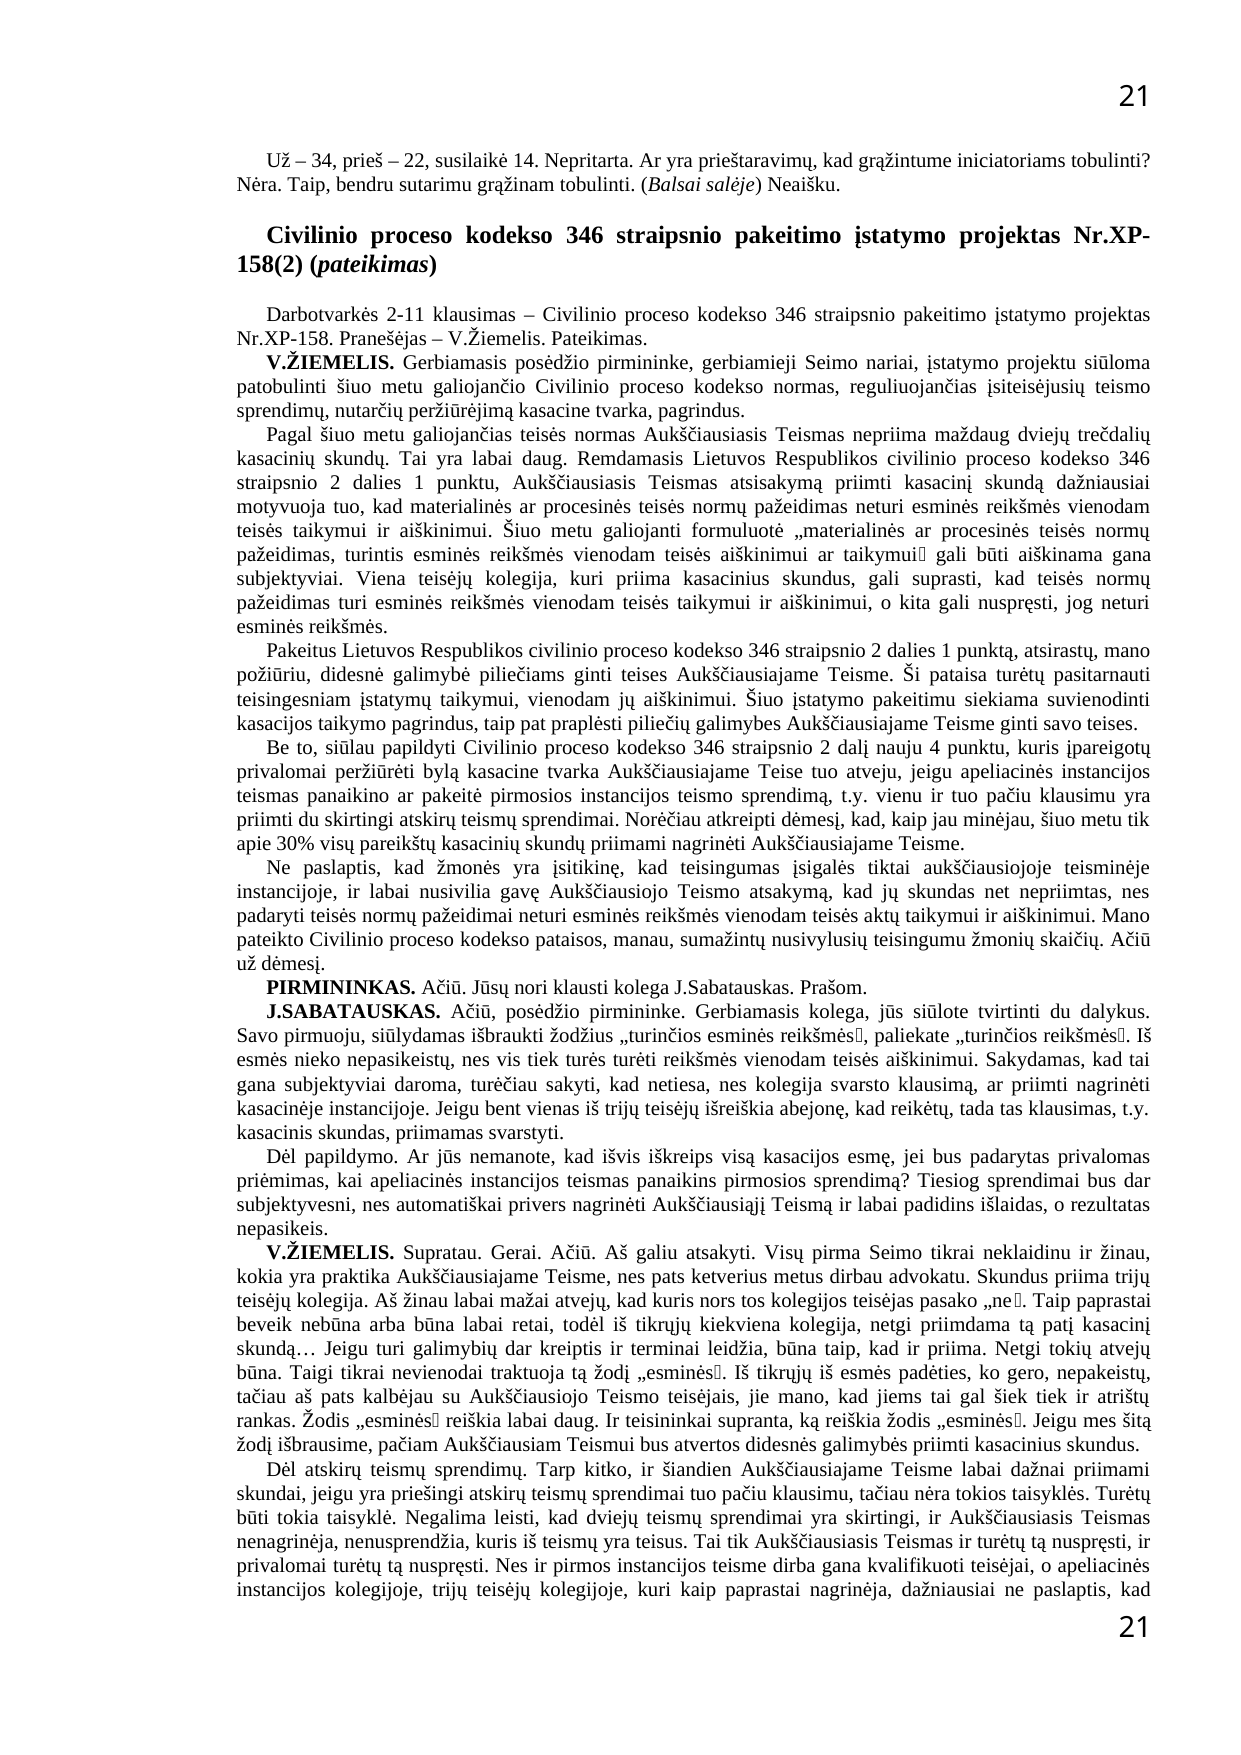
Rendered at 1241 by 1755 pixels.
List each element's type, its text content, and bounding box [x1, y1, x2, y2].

text Civilinio proceso kodekso 346 straipsnio pakeitimo įstatymo projektas Nr.XP-158(2) (pateikimas) [236, 220, 1152, 277]
text Pagal šiuo metu galiojančias teisės normas Aukščiausiasis Teismas nepriima maždaug dviejų trečdalių kasacinių skundų. Tai yra labai daug. Remdamasis Lietuvos Respublikos civilinio proceso kodekso 346 straipsnio 2 dalies 1 punktu, Aukščiausiasis Teismas atsisakymą priimti kasacinį skundą dažniausiai motyvuoja tuo, kad materialinės ar procesinės teisės normų pažeidimas neturi esminės reikšmės vienodam teisės taikymui ir aiškinimui. Šiuo metu galiojanti formuluotė „materialinės ar procesinės teisės normų pažeidimas, turintis esminės reikšmės vienodam teisės aiškinimui ar taikymui gali būti aiškinama gana subjektyviai. Viena teisėjų kolegija, kuri priima kasacinius skundus, gali suprasti, kad teisės normų pažeidimas turi esminės reikšmės vienodam teisės taikymui ir aiškinimui, o kita gali nuspręsti, jog neturi esminės reikšmės. [236, 422, 1152, 638]
text Darbotvarkės 2-11 klausimas – Civilinio proceso kodekso 346 straipsnio pakeitimo įstatymo projektas Nr.XP-158. Pranešėjas – V.Žiemelis. Pateikimas. [236, 301, 1152, 349]
text PIRMININKAS. Ačiū. Jūsų nori klausti kolega J.Sabatauskas. Prašom. [236, 975, 1152, 999]
text Be to, siūlau papildyti Civilinio proceso kodekso 346 straipsnio 2 dalį nauju 4 punktu, kuris įpareigotų privalomai peržiūrėti bylą kasacine tvarka Aukščiausiajame Teise tuo atveju, jeigu apeliacinės instancijos teismas panaikino ar pakeitė pirmosios instancijos teismo sprendimą, t.y. vienu ir tuo pačiu klausimu yra priimti du skirtingi atskirų teismų sprendimai. Norėčiau atkreipti dėmesį, kad, kaip jau minėjau, šiuo metu tik apie 30% visų pareikštų kasacinių skundų priimami nagrinėti Aukščiausiajame Teisme. [236, 734, 1152, 855]
text J.SABATAUSKAS. Ačiū, posėdžio pirmininke. Gerbiamasis kolega, jūs siūlote tvirtinti du dalykus. Savo pirmuoju, siūlydamas išbraukti žodžius „turinčios esminės reikšmės, paliekate „turinčios reikšmės. Iš esmės nieko nepasikeistų, nes vis tiek turės turėti reikšmės vienodam teisės aiškinimui. Sakydamas, kad tai gana subjektyviai daroma, turėčiau sakyti, kad netiesa, nes kolegija svarsto klausimą, ar priimti nagrinėti kasacinėje instancijoje. Jeigu bent vienas iš trijų teisėjų išreiškia abejonę, kad reikėtų, tada tas klausimas, t.y. kasacinis skundas, priimamas svarstyti. [236, 999, 1152, 1144]
text V.ŽIEMELIS. Gerbiamasis posėdžio pirmininke, gerbiamieji Seimo nariai, įstatymo projektu siūloma patobulinti šiuo metu galiojančio Civilinio proceso kodekso normas, reguliuojančias įsiteisėjusių teismo sprendimų, nutarčių peržiūrėjimą kasacine tvarka, pagrindus. [236, 349, 1152, 422]
text Ne paslaptis, kad žmonės yra įsitikinę, kad teisingumas įsigalės tiktai aukščiausiojoje teisminėje instancijoje, ir labai nusivilia gavę Aukščiausiojo Teismo atsakymą, kad jų skundas net nepriimtas, nes padaryti teisės normų pažeidimai neturi esminės reikšmės vienodam teisės aktų taikymui ir aiškinimui. Mano pateikto Civilinio proceso kodekso pataisos, manau, sumažintų nusivylusių teisingumu žmonių skaičių. Ačiū už dėmesį. [236, 855, 1152, 975]
text Pakeitus Lietuvos Respublikos civilinio proceso kodekso 346 straipsnio 2 dalies 1 punktą, atsirastų, mano požiūriu, didesnė galimybė piliečiams ginti teises Aukščiausiajame Teisme. Ši pataisa turėtų pasitarnauti teisingesniam įstatymų taikymui, vienodam jų aiškinimui. Šiuo įstatymo pakeitimu siekiama suvienodinti kasacijos taikymo pagrindus, taip pat praplėsti piliečių galimybes Aukščiausiajame Teisme ginti savo teises. [236, 638, 1152, 734]
text Už – 34, prieš – 22, susilaikė 14. Nepritarta. Ar yra prieštaravimų, kad grąžintume iniciatoriams tobulinti? Nėra. Taip, bendru sutarimu grąžinam tobulinti. (Balsai salėje) Neaišku. [236, 148, 1152, 196]
text Dėl papildymo. Ar jūs nemanote, kad išvis iškreips visą kasacijos esmę, jei bus padarytas privalomas priėmimas, kai apeliacinės instancijos teismas panaikins pirmosios sprendimą? Tiesiog sprendimai bus dar subjektyvesni, nes automatiškai privers nagrinėti Aukščiausiąjį Teismą ir labai padidins išlaidas, o rezultatas nepasikeis. [236, 1144, 1152, 1240]
text Dėl atskirų teismų sprendimų. Tarp kitko, ir šiandien Aukščiausiajame Teisme labai dažnai priimami skundai, jeigu yra priešingi atskirų teismų sprendimai tuo pačiu klausimu, tačiau nėra tokios taisyklės. Turėtų būti tokia taisyklė. Negalima leisti, kad dviejų teismų sprendimai yra skirtingi, ir Aukščiausiasis Teismas nenagrinėja, nenusprendžia, kuris iš teismų yra teisus. Tai tik Aukščiausiasis Teismas ir turėtų tą nuspręsti, ir privalomai turėtų tą nuspręsti. Nes ir pirmos instancijos teisme dirba gana kvalifikuoti teisėjai, o apeliacinės instancijos kolegijoje, trijų teisėjų kolegijoje, kuri kaip paprastai nagrinėja, dažniausiai ne paslaptis, kad [236, 1456, 1152, 1601]
text V.ŽIEMELIS. Supratau. Gerai. Ačiū. Aš galiu atsakyti. Visų pirma Seimo tikrai neklaidinu ir žinau, kokia yra praktika Aukščiausiajame Teisme, nes pats ketverius metus dirbau advokatu. Skundus priima trijų teisėjų kolegija. Aš žinau labai mažai atvejų, kad kuris nors tos kolegijos teisėjas pasako „ne. Taip paprastai beveik nebūna arba būna labai retai, todėl iš tikrųjų kiekviena kolegija, netgi priimdama tą patį kasacinį skundą… Jeigu turi galimybių dar kreiptis ir terminai leidžia, būna taip, kad ir priima. Netgi tokių atvejų būna. Taigi tikrai nevienodai traktuoja tą žodį „esminės. Iš tikrųjų iš esmės padėties, ko gero, nepakeistų, tačiau aš pats kalbėjau su Aukščiausiojo Teismo teisėjais, jie mano, kad jiems tai gal šiek tiek ir atrištų rankas. Žodis „esminės reiškia labai daug. Ir teisininkai supranta, ką reiškia žodis „esminės. Jeigu mes šitą žodį išbrausime, pačiam Aukščiausiam Teismui bus atvertos didesnės galimybės priimti kasacinius skundus. [236, 1240, 1152, 1456]
